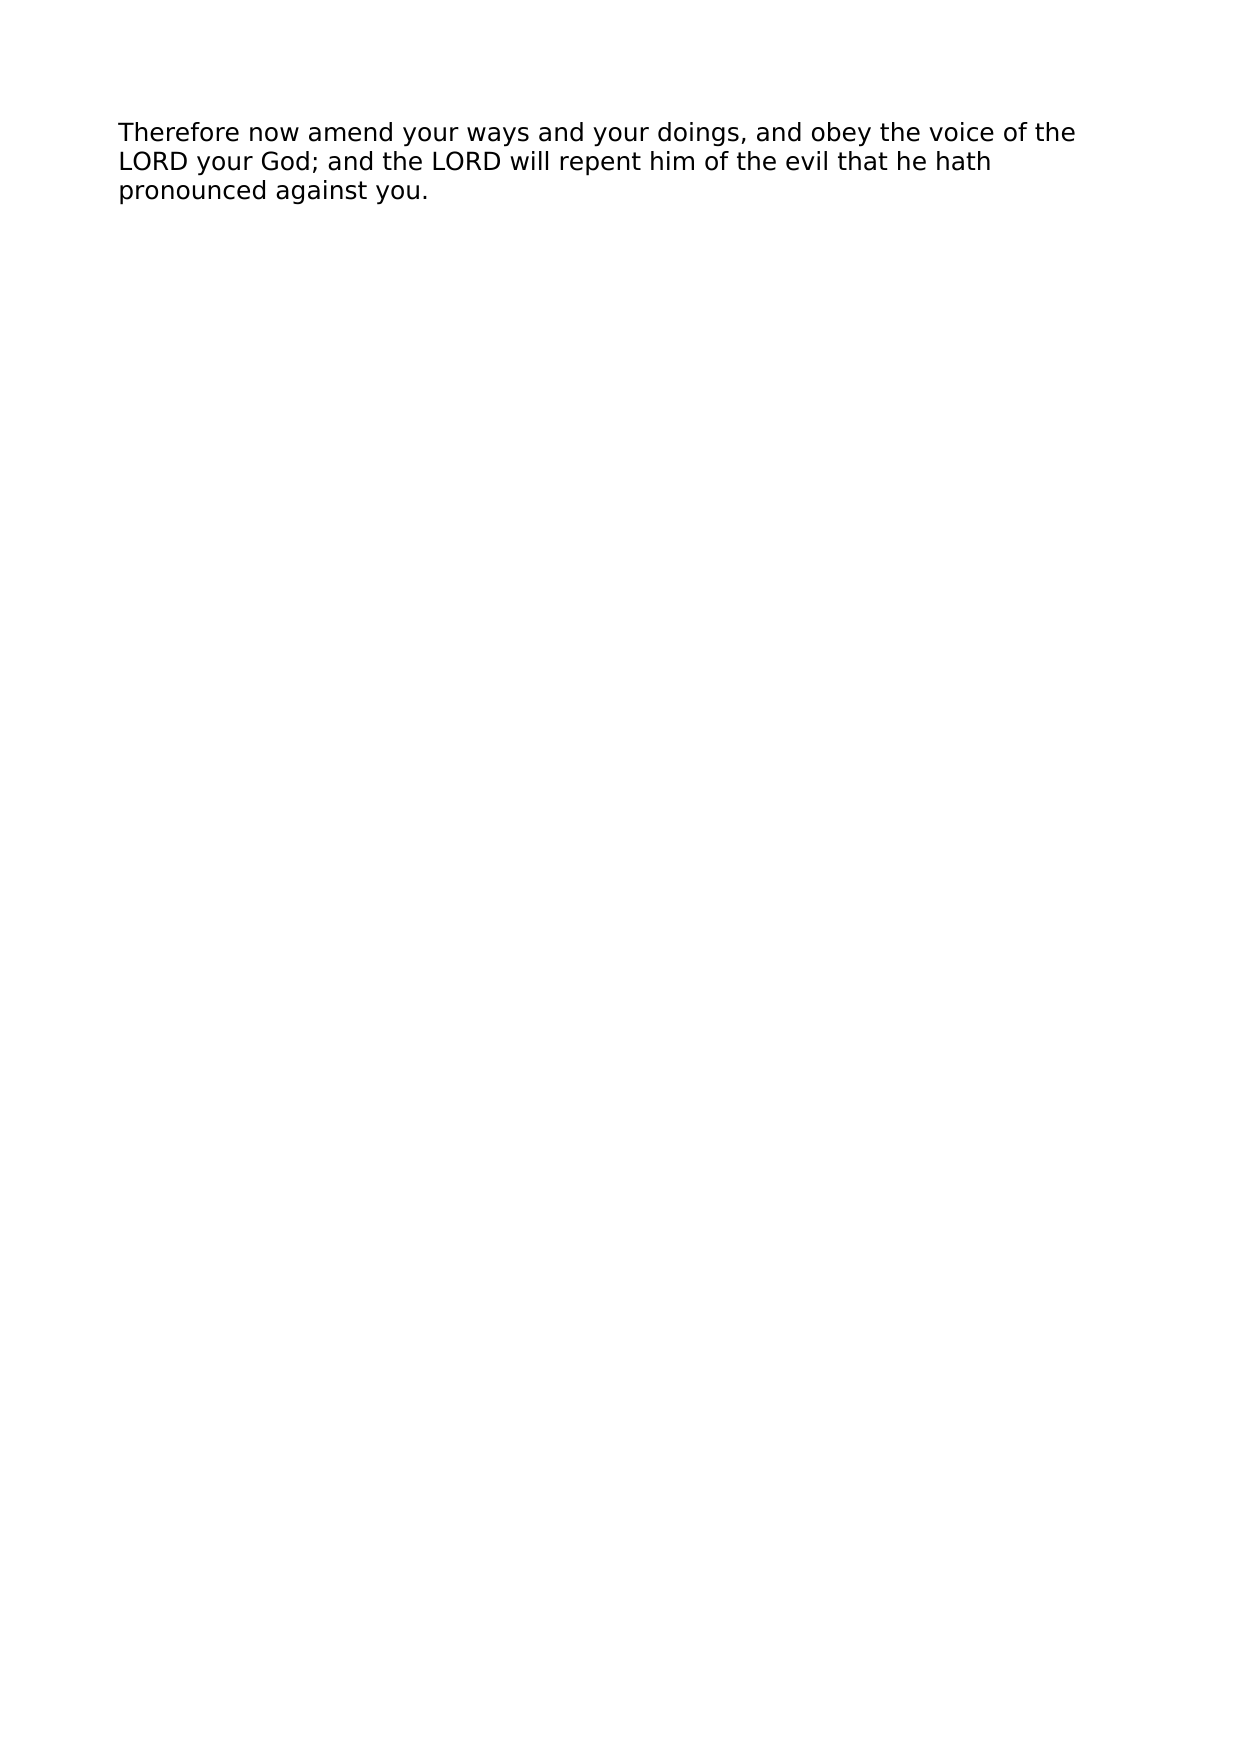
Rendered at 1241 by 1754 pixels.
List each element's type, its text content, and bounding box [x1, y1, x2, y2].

text Therefore now amend your ways and your doings, and obey the voice of the LORD your God; and the LORD will repent him of the evil that he hath pronounced against you. [118, 118, 1122, 206]
